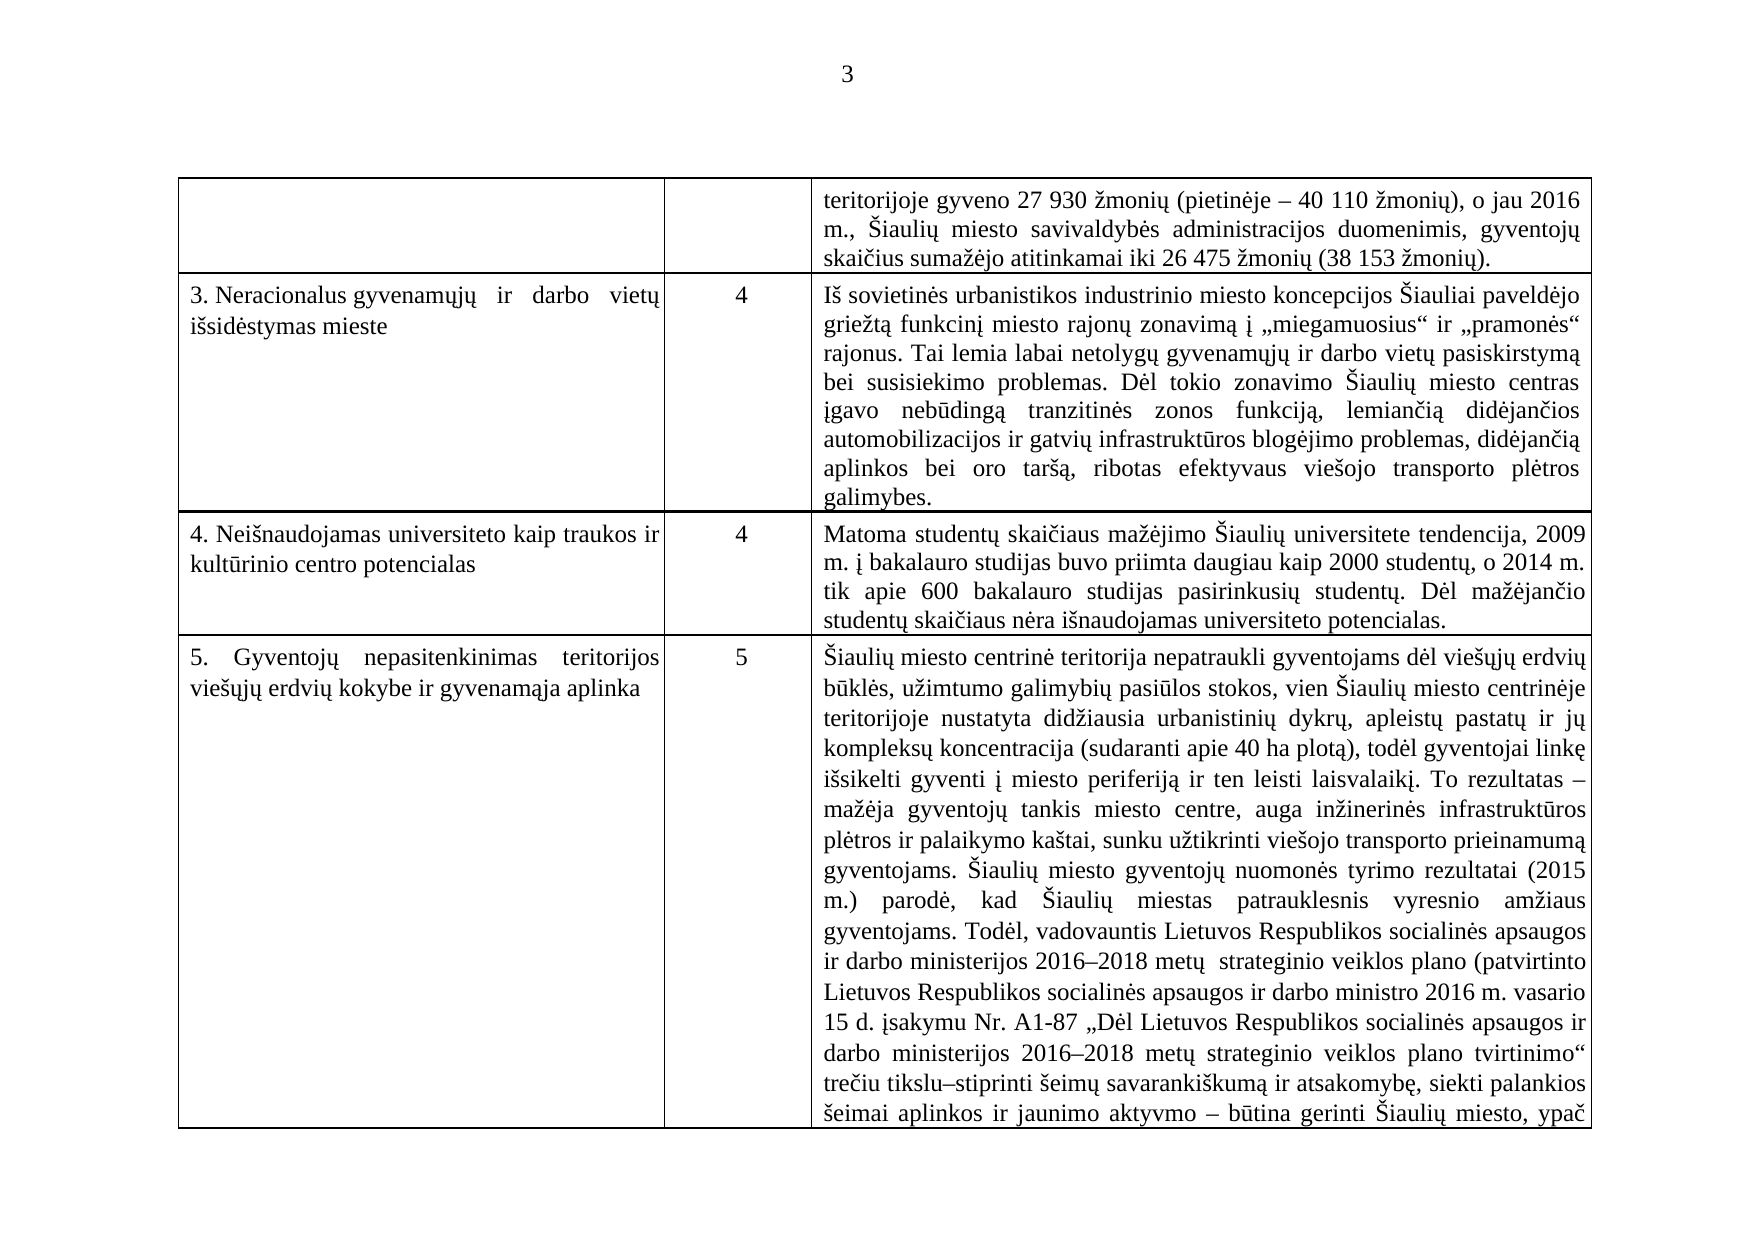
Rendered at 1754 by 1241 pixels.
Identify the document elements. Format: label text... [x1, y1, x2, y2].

table_cell Matoma studentų skaičiaus mažėjimo Šiaulių universitete tendencija, 2009 m. į bakalauro studijas buvo priimta daugiau kaip 2000 studentų, o 2014 m. tik apie 600 bakalauro studijas pasirinkusių studentų. Dėl mažėjančio studentų skaičiaus nėra išnaudojamas universiteto potencialas. [812, 513, 1591, 634]
table_cell Iš sovietinės urbanistikos industrinio miesto koncepcijos Šiauliai paveldėjo griežtą funkcinį miesto rajonų zonavimą į „miegamuosius“ ir „pramonės“ rajonus. Tai lemia labai netolygų gyvenamųjų ir darbo vietų pasiskirstymą bei susisiekimo problemas. Dėl tokio zonavimo Šiaulių miesto centras įgavo nebūdingą tranzitinės zonos funkciją, lemiančią didėjančios automobilizacijos ir gatvių infrastruktūros blogėjimo problemas, didėjančią aplinkos bei oro taršą, ribotas efektyvaus viešojo transporto plėtros galimybes. [812, 274, 1591, 510]
table_cell 3. Neracionalus gyvenamųjų ir darbo vietų išsidėstymas mieste [179, 274, 664, 510]
table_cell 4. Neišnaudojamas universiteto kaip traukos ir kultūrinio centro potencialas [179, 513, 664, 634]
table_cell 4 [665, 274, 811, 510]
table_cell 5. Gyventojų nepasitenkinimas teritorijos viešųjų erdvių kokybe ir gyvenamąja aplinka [179, 636, 664, 1127]
table_cell [665, 179, 811, 272]
table_cell 4 [665, 513, 811, 634]
table_cell 5 [665, 636, 811, 1127]
table_cell Šiaulių miesto centrinė teritorija nepatraukli gyventojams dėl viešųjų erdvių būklės, užimtumo galimybių pasiūlos stokos, vien Šiaulių miesto centrinėje teritorijoje nustatyta didžiausia urbanistinių dykrų, apleistų pastatų ir jų kompleksų koncentracija (sudaranti apie 40 ha plotą), todėl gyventojai linkę išsikelti gyventi į miesto periferiją ir ten leisti laisvalaikį. To rezultatas – mažėja gyventojų tankis miesto centre, auga inžinerinės infrastruktūros plėtros ir palaikymo kaštai, sunku užtikrinti viešojo transporto prieinamumą gyventojams. Šiaulių miesto gyventojų nuomonės tyrimo rezultatai (2015 m.) parodė, kad Šiaulių miestas patrauklesnis vyresnio amžiaus gyventojams. Todėl, vadovauntis Lietuvos Respublikos socialinės apsaugos ir darbo ministerijos 2016–2018 metų strateginio veiklos plano (patvirtinto Lietuvos Respublikos socialinės apsaugos ir darbo ministro 2016 m. vasario 15 d. įsakymu Nr. A1-87 „Dėl Lietuvos Respublikos socialinės apsaugos ir darbo ministerijos 2016–2018 metų strateginio veiklos plano tvirtinimo“ trečiu tikslu–stiprinti šeimų savarankiškumą ir atsakomybę, siekti palankios šeimai aplinkos ir jaunimo aktyvmo – būtina gerinti Šiaulių miesto, ypač [812, 636, 1591, 1127]
table_cell teritorijoje gyveno 27 930 žmonių (pietinėje – 40 110 žmonių), o jau 2016 m., Šiaulių miesto savivaldybės administracijos duomenimis, gyventojų skaičius sumažėjo atitinkamai iki 26 475 žmonių (38 153 žmonių). [812, 179, 1591, 272]
table_cell [179, 179, 664, 272]
